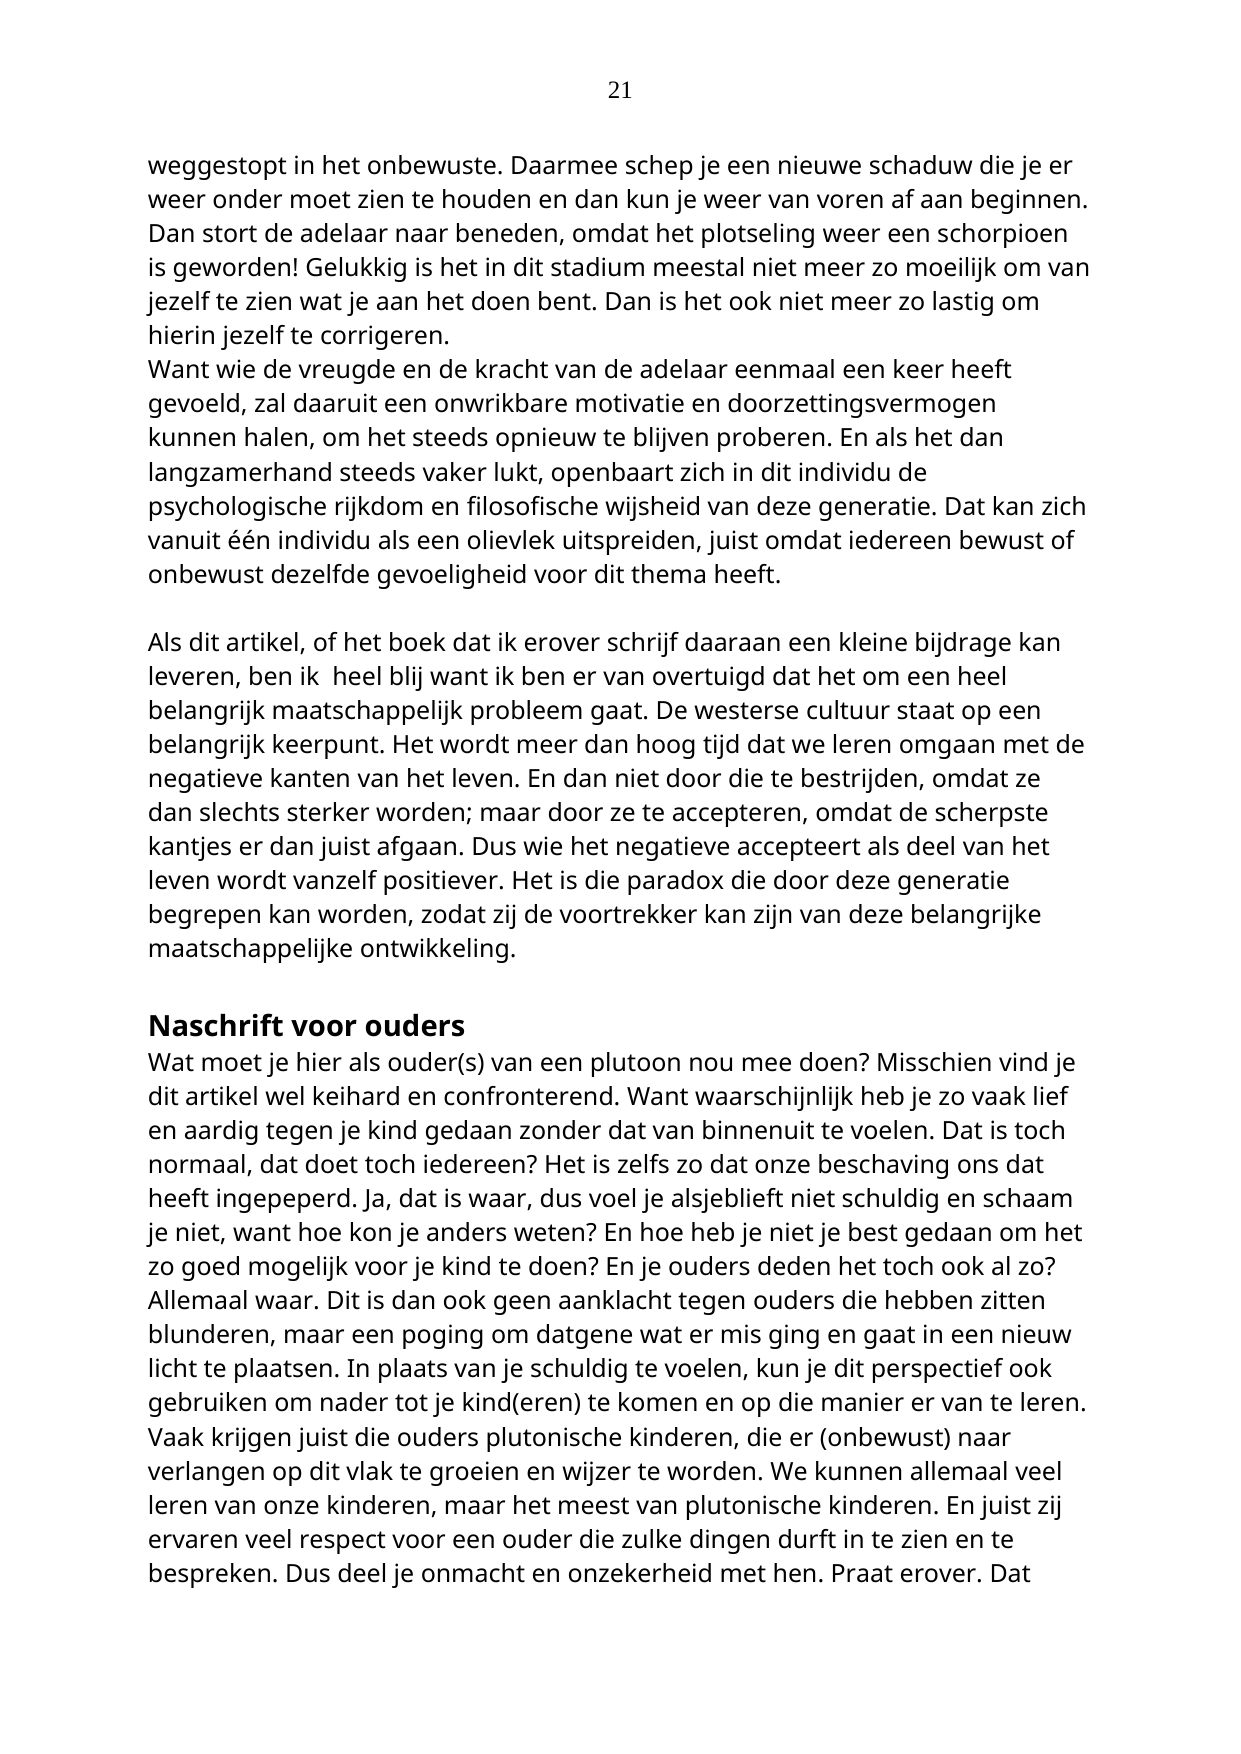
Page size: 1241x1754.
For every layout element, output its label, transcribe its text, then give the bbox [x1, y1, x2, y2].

text weggestopt in het onbewuste. Daarmee schep je een nieuwe schaduw die je er weer onder moet zien te houden en dan kun je weer van voren af aan beginnen. Dan stort de adelaar naar beneden, omdat het plotseling weer een schorpioen is geworden! Gelukkig is het in dit stadium meestal niet meer zo moeilijk om van jezelf te zien wat je aan het doen bent. Dan is het ook niet meer zo lastig om hierin jezelf te corrigeren. [148, 148, 1093, 352]
text Naschrift voor ouders [148, 1005, 1093, 1044]
text Als dit artikel, of het boek dat ik erover schrijf daaraan een kleine bijdrage kan leveren, ben ik heel blij want ik ben er van overtuigd dat het om een heel belangrijk maatschappelijk probleem gaat. De westerse cultuur staat op een belangrijk keerpunt. Het wordt meer dan hoog tijd dat we leren omgaan met de negatieve kanten van het leven. En dan niet door die te bestrijden, omdat ze dan slechts sterker worden; maar door ze te accepteren, omdat de scherpste kantjes er dan juist afgaan. Dus wie het negatieve accepteert als deel van het leven wordt vanzelf positiever. Het is die paradox die door deze generatie begrepen kan worden, zodat zij de voortrekker kan zijn van deze belangrijke maatschappelijke ontwikkeling. [148, 624, 1093, 965]
text Wat moet je hier als ouder(s) van een plutoon nou mee doen? Misschien vind je dit artikel wel keihard en confronterend. Want waarschijnlijk heb je zo vaak lief en aardig tegen je kind gedaan zonder dat van binnenuit te voelen. Dat is toch normaal, dat doet toch iedereen? Het is zelfs zo dat onze beschaving ons dat heeft ingepeperd. Ja, dat is waar, dus voel je alsjeblieft niet schuldig en schaam je niet, want hoe kon je anders weten? En hoe heb je niet je best gedaan om het zo goed mogelijk voor je kind te doen? En je ouders deden het toch ook al zo? Allemaal waar. Dit is dan ook geen aanklacht tegen ouders die hebben zitten blunderen, maar een poging om datgene wat er mis ging en gaat in een nieuw licht te plaatsen. In plaats van je schuldig te voelen, kun je dit perspectief ook gebruiken om nader tot je kind(eren) te komen en op die manier er van te leren. Vaak krijgen juist die ouders plutonische kinderen, die er (onbewust) naar verlangen op dit vlak te groeien en wijzer te worden. We kunnen allemaal veel leren van onze kinderen, maar het meest van plutonische kinderen. En juist zij ervaren veel respect voor een ouder die zulke dingen durft in te zien en te bespreken. Dus deel je onmacht en onzekerheid met hen. Praat erover. Dat [148, 1044, 1093, 1589]
text Want wie de vreugde en de kracht van de adelaar eenmaal een keer heeft gevoeld, zal daaruit een onwrikbare motivatie en doorzettingsvermogen kunnen halen, om het steeds opnieuw te blijven proberen. En als het dan langzamerhand steeds vaker lukt, openbaart zich in dit individu de psychologische rijkdom en filosofische wijsheid van deze generatie. Dat kan zich vanuit één individu als een olievlek uitspreiden, juist omdat iedereen bewust of onbewust dezelfde gevoeligheid voor dit thema heeft. [148, 352, 1093, 590]
